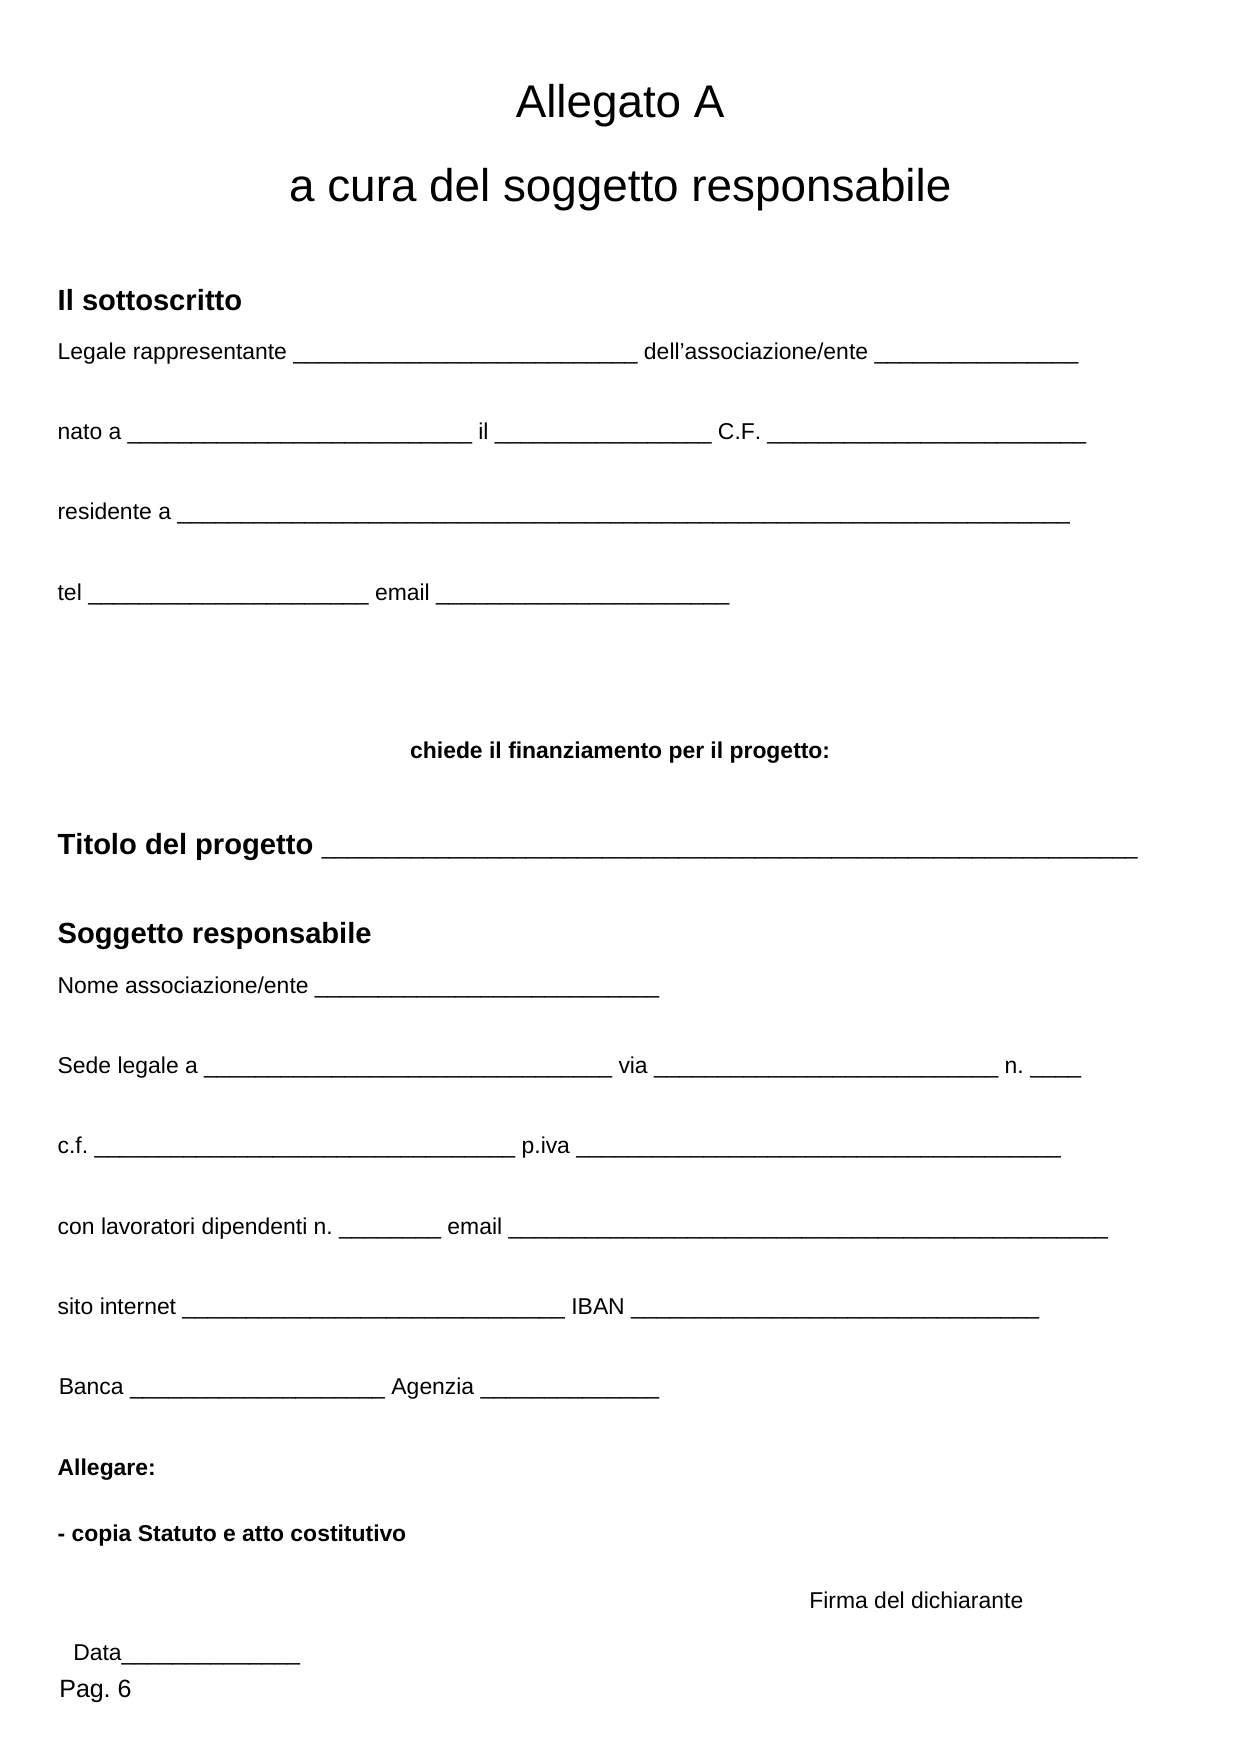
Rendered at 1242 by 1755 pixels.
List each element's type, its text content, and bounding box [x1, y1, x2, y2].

text tel ______________________ email _______________________ [57, 579, 1181, 605]
text Legale rappresentante ___________________________ dell’associazione/ente ________________ [57, 338, 1181, 364]
text Il sottoscritto [57, 282, 1181, 316]
text chiede il finanziamento per il progetto: [59, 737, 1181, 763]
text Titolo del progetto ________________________________________________________________ [57, 827, 1181, 861]
text nato a ___________________________ il _________________ C.F. _________________________ [57, 418, 1181, 444]
text Soggetto responsabile [57, 916, 1181, 950]
text con lavoratori dipendenti n. ________ email _______________________________________________ [57, 1213, 1181, 1239]
text Allegare: [57, 1453, 818, 1480]
text Nome associazione/ente ___________________________ [57, 972, 1181, 998]
text a cura del soggetto responsabile [59, 158, 1181, 211]
text Data______________ [73, 1638, 1181, 1665]
text Sede legale a ________________________________ via ___________________________ n. ____ [57, 1052, 1181, 1078]
text Allegato A [59, 75, 1181, 128]
text - copia Statuto e atto costitutivo [57, 1520, 818, 1546]
text sito internet ______________________________ IBAN ________________________________ Banca ____________________ Agenzia ______________ [57, 1293, 1104, 1399]
text c.f. _________________________________ p.iva ______________________________________ [57, 1132, 1181, 1159]
text residente a ______________________________________________________________________ [57, 498, 1181, 525]
text Firma del dichiarante [59, 1587, 1023, 1613]
